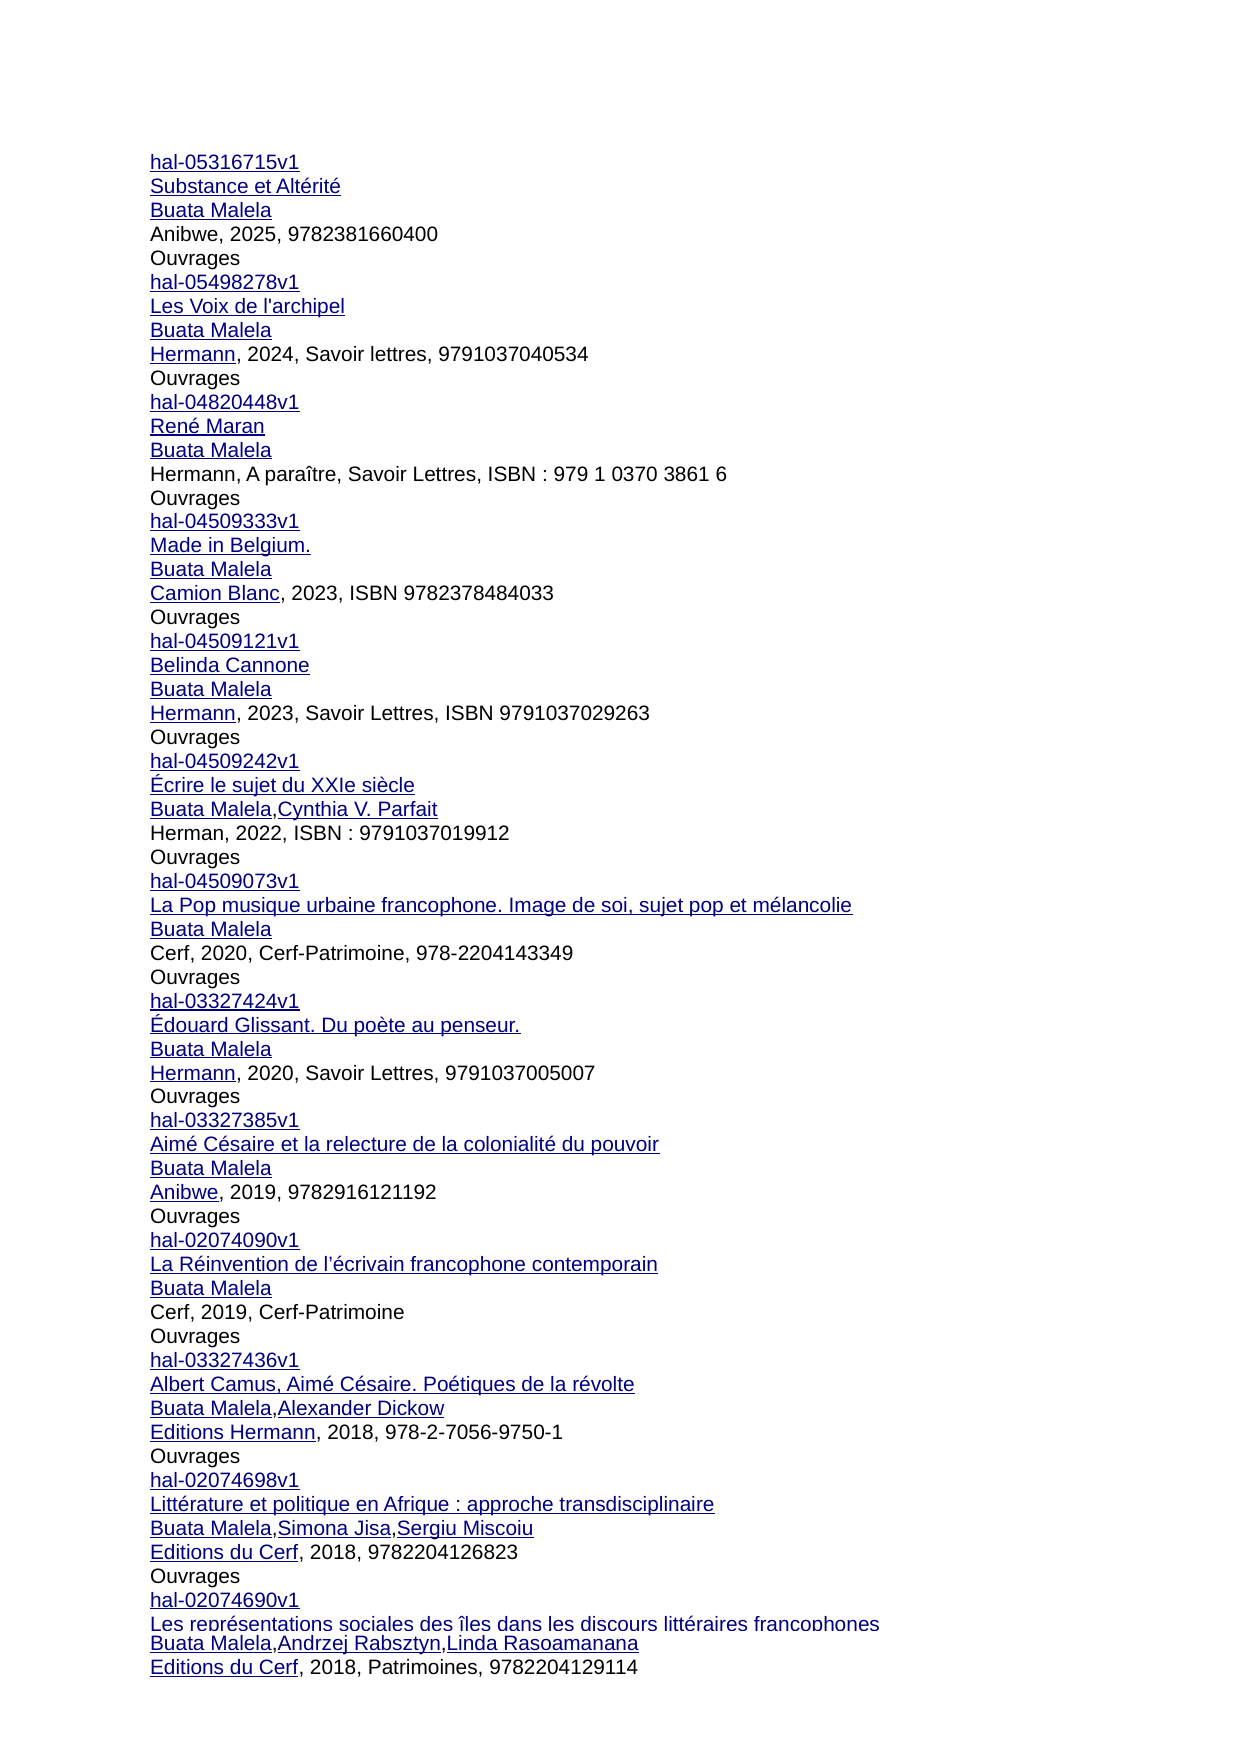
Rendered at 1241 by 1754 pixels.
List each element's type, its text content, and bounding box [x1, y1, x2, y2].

table_cell Made in Belgium. Buata Malela Camion Blanc, 2023, ISBN 9782378484033 Ouvrages hal-04509121v1 [150, 533, 1090, 653]
table_cell Les Voix de l'archipel Buata Malela Hermann, 2024, Savoir lettres, 9791037040534 Ouvrages hal-04820448v1 [150, 294, 1090, 413]
table_cell Les représentations sociales des îles dans les discours littéraires francophones Buata Malela,Andrzej Rabsztyn,Linda Rasoamanana Editions du Cerf, 2018, Patrimoines, 9782204129114 [150, 1611, 1090, 1679]
table_cell La Pop musique urbaine francophone. Image de soi, sujet pop et mélancolie Buata Malela Cerf, 2020, Cerf-Patrimoine, 978-2204143349 Ouvrages hal-03327424v1 [150, 893, 1090, 1012]
table_cell La Réinvention de l’écrivain francophone contemporain Buata Malela Cerf, 2019, Cerf-Patrimoine Ouvrages hal-03327436v1 [150, 1252, 1090, 1372]
table_cell Littérature et politique en Afrique : approche transdisciplinaire Buata Malela,Simona Jisa,Sergiu Miscoiu Editions du Cerf, 2018, 9782204126823 Ouvrages hal-02074690v1 [150, 1492, 1090, 1611]
table_cell Albert Camus, Aimé Césaire. Poétiques de la révolte Buata Malela,Alexander Dickow Editions Hermann, 2018, 978-2-7056-9750-1 Ouvrages hal-02074698v1 [150, 1372, 1090, 1492]
table_cell René Maran Buata Malela Hermann, A paraître, Savoir Lettres, ISBN : 979 1 0370 3861 6 Ouvrages hal-04509333v1 [150, 414, 1090, 533]
table_cell hal-05316715v1 [150, 150, 1090, 174]
table_cell Écrire le sujet du XXIe siècle Buata Malela,Cynthia V. Parfait Herman, 2022, ISBN : 9791037019912 Ouvrages hal-04509073v1 [150, 773, 1090, 893]
table_cell Belinda Cannone Buata Malela Hermann, 2023, Savoir Lettres, ISBN 9791037029263 Ouvrages hal-04509242v1 [150, 653, 1090, 773]
table_cell Aimé Césaire et la relecture de la colonialité du pouvoir Buata Malela Anibwe, 2019, 9782916121192 Ouvrages hal-02074090v1 [150, 1132, 1090, 1252]
table_cell Substance et Altérité Buata Malela Anibwe, 2025, 9782381660400 Ouvrages hal-05498278v1 [150, 174, 1090, 294]
table_cell Édouard Glissant. Du poète au penseur. Buata Malela Hermann, 2020, Savoir Lettres, 9791037005007 Ouvrages hal-03327385v1 [150, 1013, 1090, 1132]
